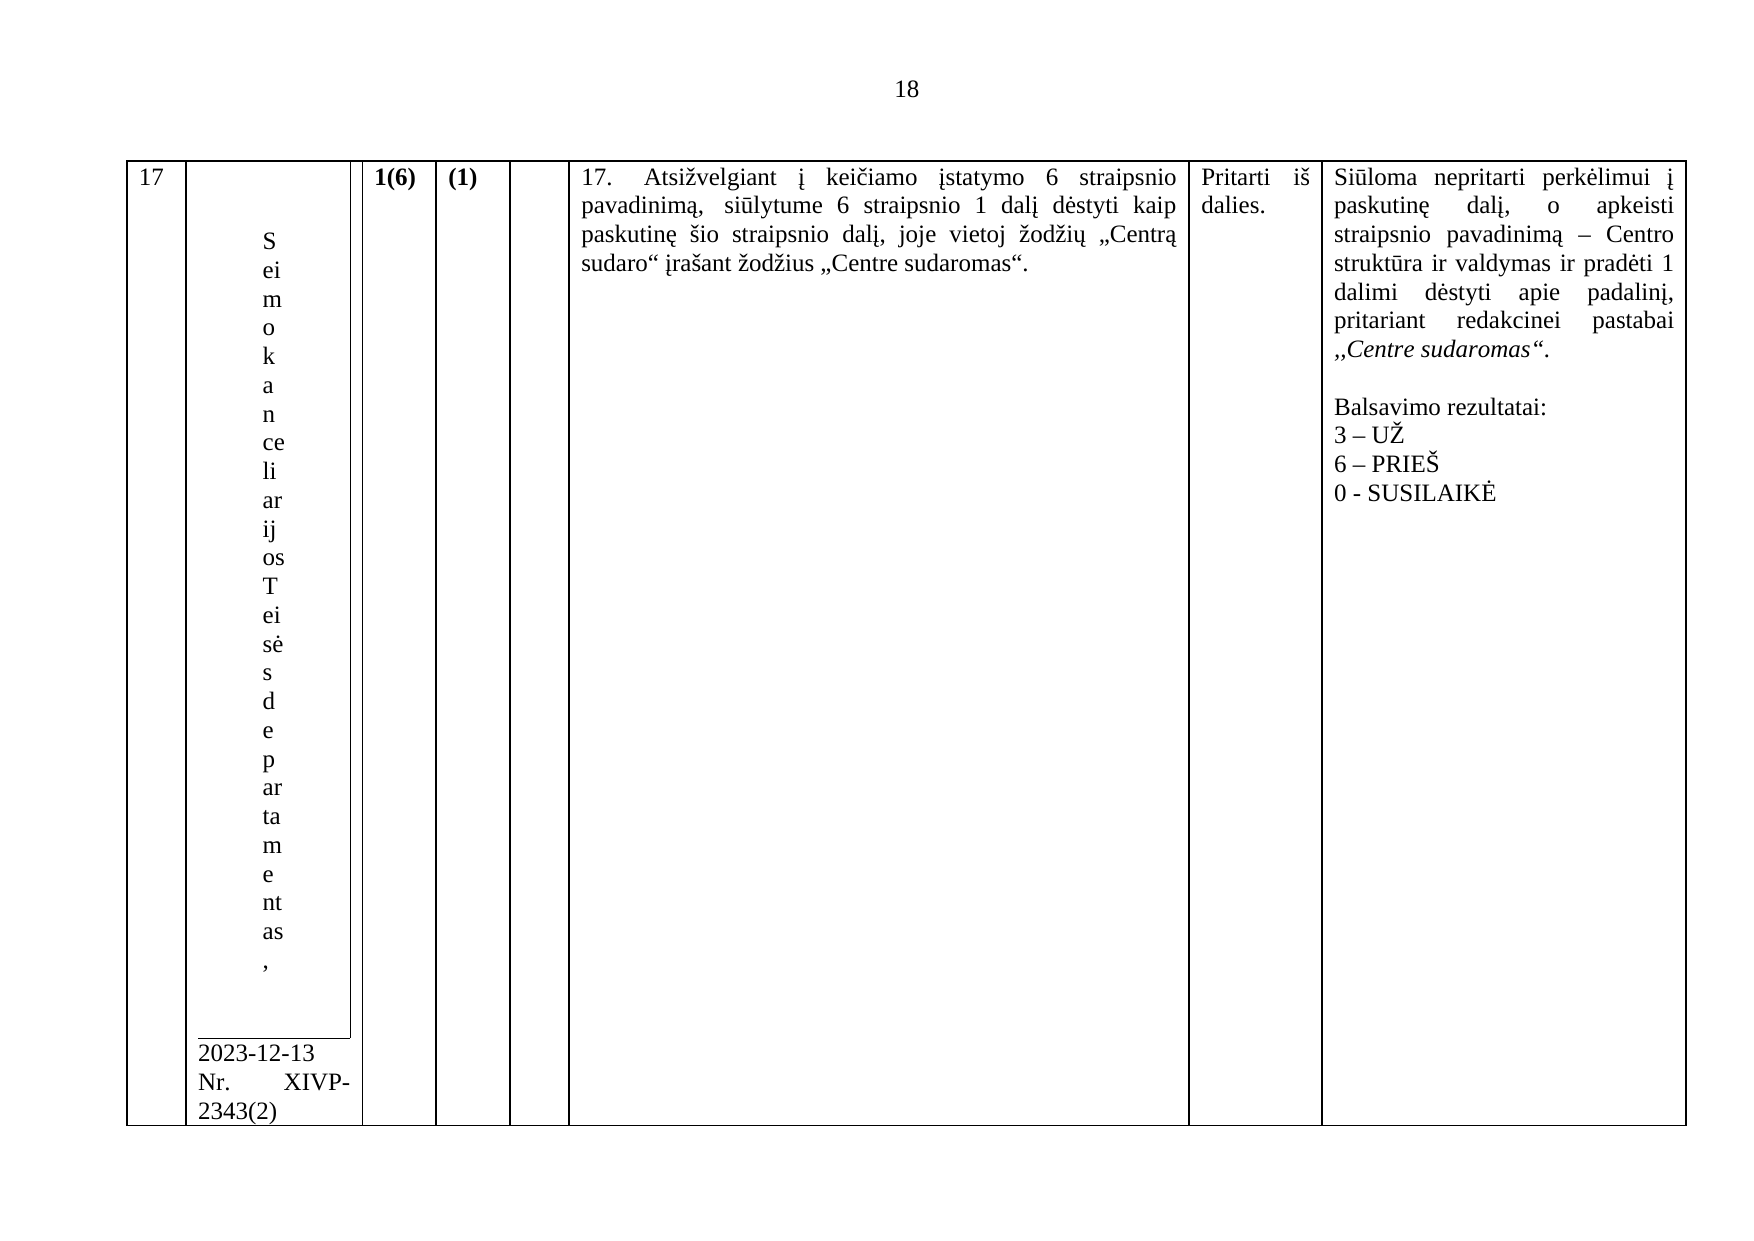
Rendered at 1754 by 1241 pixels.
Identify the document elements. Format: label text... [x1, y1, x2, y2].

table_cell (1) [437, 162, 509, 1124]
table_cell [511, 162, 568, 1124]
table_cell 1(6) [363, 162, 435, 1124]
table_cell Siūloma nepritarti perkėlimui į paskutinę dalį, o apkeisti straipsnio pavadinimą – Centro struktūra ir valdymas ir pradėti 1 dalimi dėstyti apie padalinį, pritariant redakcinei pastabai ,,Centre sudaromas“. Balsavimo rezultatai: 3 – UŽ 6 – PRIEŠ 0 - SUSILAIKĖ [1323, 162, 1685, 1124]
table_cell 17 [128, 162, 185, 1124]
table_cell Seimo kanceliarijos Teisės departamentas, 2023-12-13 Nr. XIVP-2343(2) [187, 162, 362, 1124]
table_cell Pritarti iš dalies. [1190, 162, 1321, 1124]
table_cell 17. Atsižvelgiant į keičiamo įstatymo 6 straipsnio pavadinimą, siūlytume 6 straipsnio 1 dalį dėstyti kaip paskutinę šio straipsnio dalį, joje vietoj žodžių „Centrą sudaro“ įrašant žodžius „Centre sudaromas“. [570, 162, 1188, 1124]
